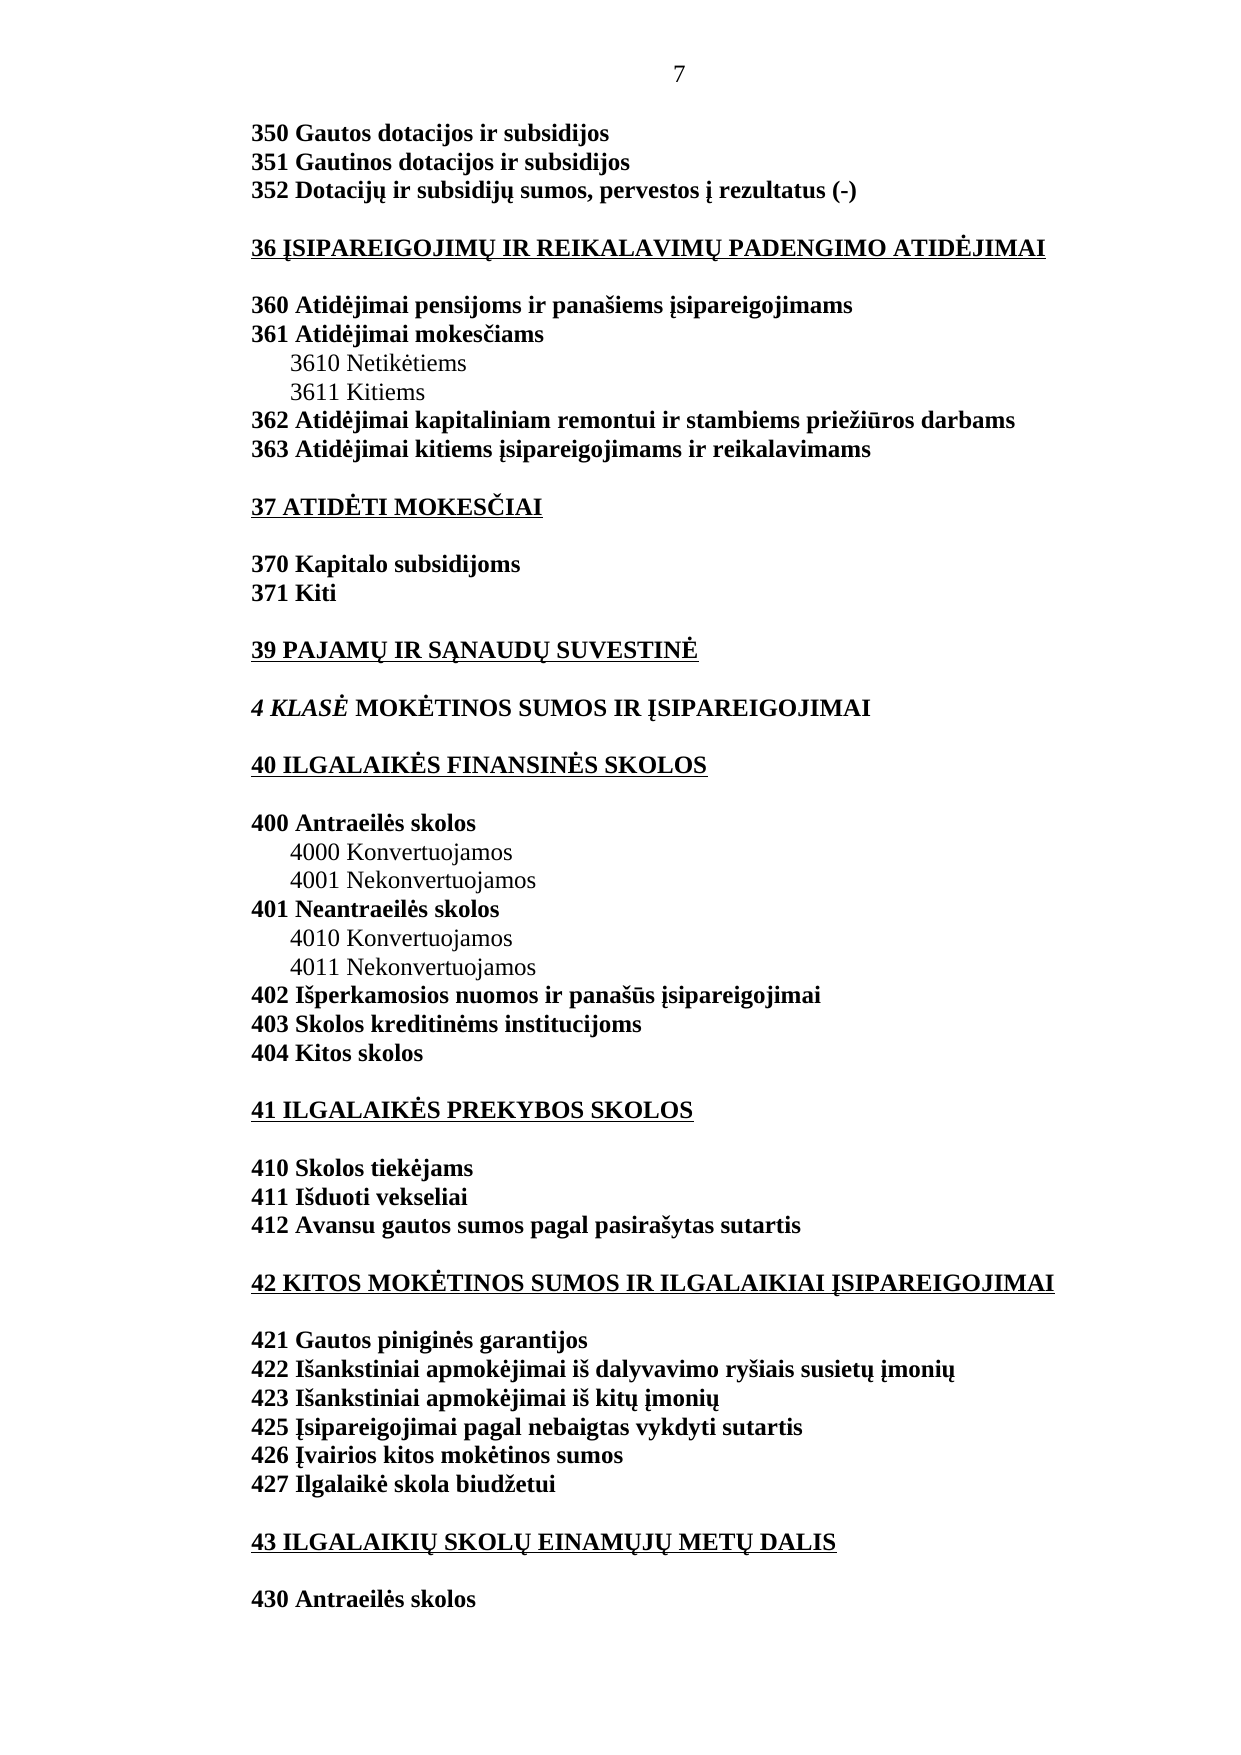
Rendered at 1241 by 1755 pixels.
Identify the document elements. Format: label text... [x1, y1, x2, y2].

text 402 Išperkamosios nuomos ir panašūs įsipareigojimai [177, 981, 1181, 1009]
text 421 Gautos piniginės garantijos [177, 1326, 1181, 1354]
text 4 KLASĖ MOKĖTINOS SUMOS IR ĮSIPAREIGOJIMAI [177, 693, 1181, 722]
text 370 Kapitalo subsidijoms [177, 549, 1181, 578]
text 36 ĮSIPAREIGOJIMŲ IR REIKALAVIMŲ PADENGIMO ATIDĖJIMAI [177, 233, 1181, 262]
text 371 Kiti [177, 578, 1181, 607]
text 350 Gautos dotacijos ir subsidijos [177, 118, 1181, 147]
text 423 Išankstiniai apmokėjimai iš kitų įmonių [177, 1383, 1181, 1412]
text 426 Įvairios kitos mokėtinos sumos [177, 1441, 1181, 1469]
text 412 Avansu gautos sumos pagal pasirašytas sutartis [177, 1211, 1181, 1239]
text 42 KITOS MOKĖTINOS SUMOS IR ILGALAIKIAI ĮSIPAREIGOJIMAI [177, 1268, 1181, 1297]
text 363 Atidėjimai kitiems įsipareigojimams ir reikalavimams [177, 434, 1181, 463]
text 40 ILGALAIKĖS FINANSINĖS SKOLOS [177, 751, 1181, 779]
text 401 Neantraeilės skolos [177, 894, 1181, 923]
text 362 Atidėjimai kapitaliniam remontui ir stambiems priežiūros darbams [177, 406, 1181, 434]
text 427 Ilgalaikė skola biudžetui [177, 1469, 1181, 1498]
text 3610 Netikėtiems [177, 348, 1181, 377]
text 351 Gautinos dotacijos ir subsidijos [177, 147, 1181, 176]
text 361 Atidėjimai mokesčiams [177, 319, 1181, 348]
text 410 Skolos tiekėjams [177, 1153, 1181, 1182]
text 404 Kitos skolos [177, 1038, 1181, 1067]
text 425 Įsipareigojimai pagal nebaigtas vykdyti sutartis [177, 1412, 1181, 1441]
text 352 Dotacijų ir subsidijų sumos, pervestos į rezultatus (-) [177, 176, 1181, 204]
text 4000 Konvertuojamos [177, 837, 1181, 866]
text 4011 Nekonvertuojamos [177, 952, 1181, 981]
text 403 Skolos kreditinėms institucijoms [177, 1009, 1181, 1038]
text 41 ILGALAIKĖS PREKYBOS SKOLOS [177, 1096, 1181, 1124]
text 3611 Kitiems [177, 377, 1181, 406]
text 430 Antraeilės skolos [177, 1584, 1181, 1613]
text 411 Išduoti vekseliai [177, 1182, 1181, 1211]
text 4001 Nekonvertuojamos [177, 866, 1181, 894]
text 37 ATIDĖTI MOKESČIAI [177, 492, 1181, 521]
text 43 ILGALAIKIŲ SKOLŲ EINAMŲJŲ METŲ DALIS [177, 1527, 1181, 1556]
text 422 Išankstiniai apmokėjimai iš dalyvavimo ryšiais susietų įmonių [177, 1354, 1181, 1383]
text 400 Antraeilės skolos [177, 808, 1181, 837]
text 360 Atidėjimai pensijoms ir panašiems įsipareigojimams [177, 291, 1181, 319]
text 4010 Konvertuojamos [177, 923, 1181, 952]
text 39 PAJAMŲ IR SĄNAUDŲ SUVESTINĖ [177, 636, 1181, 664]
